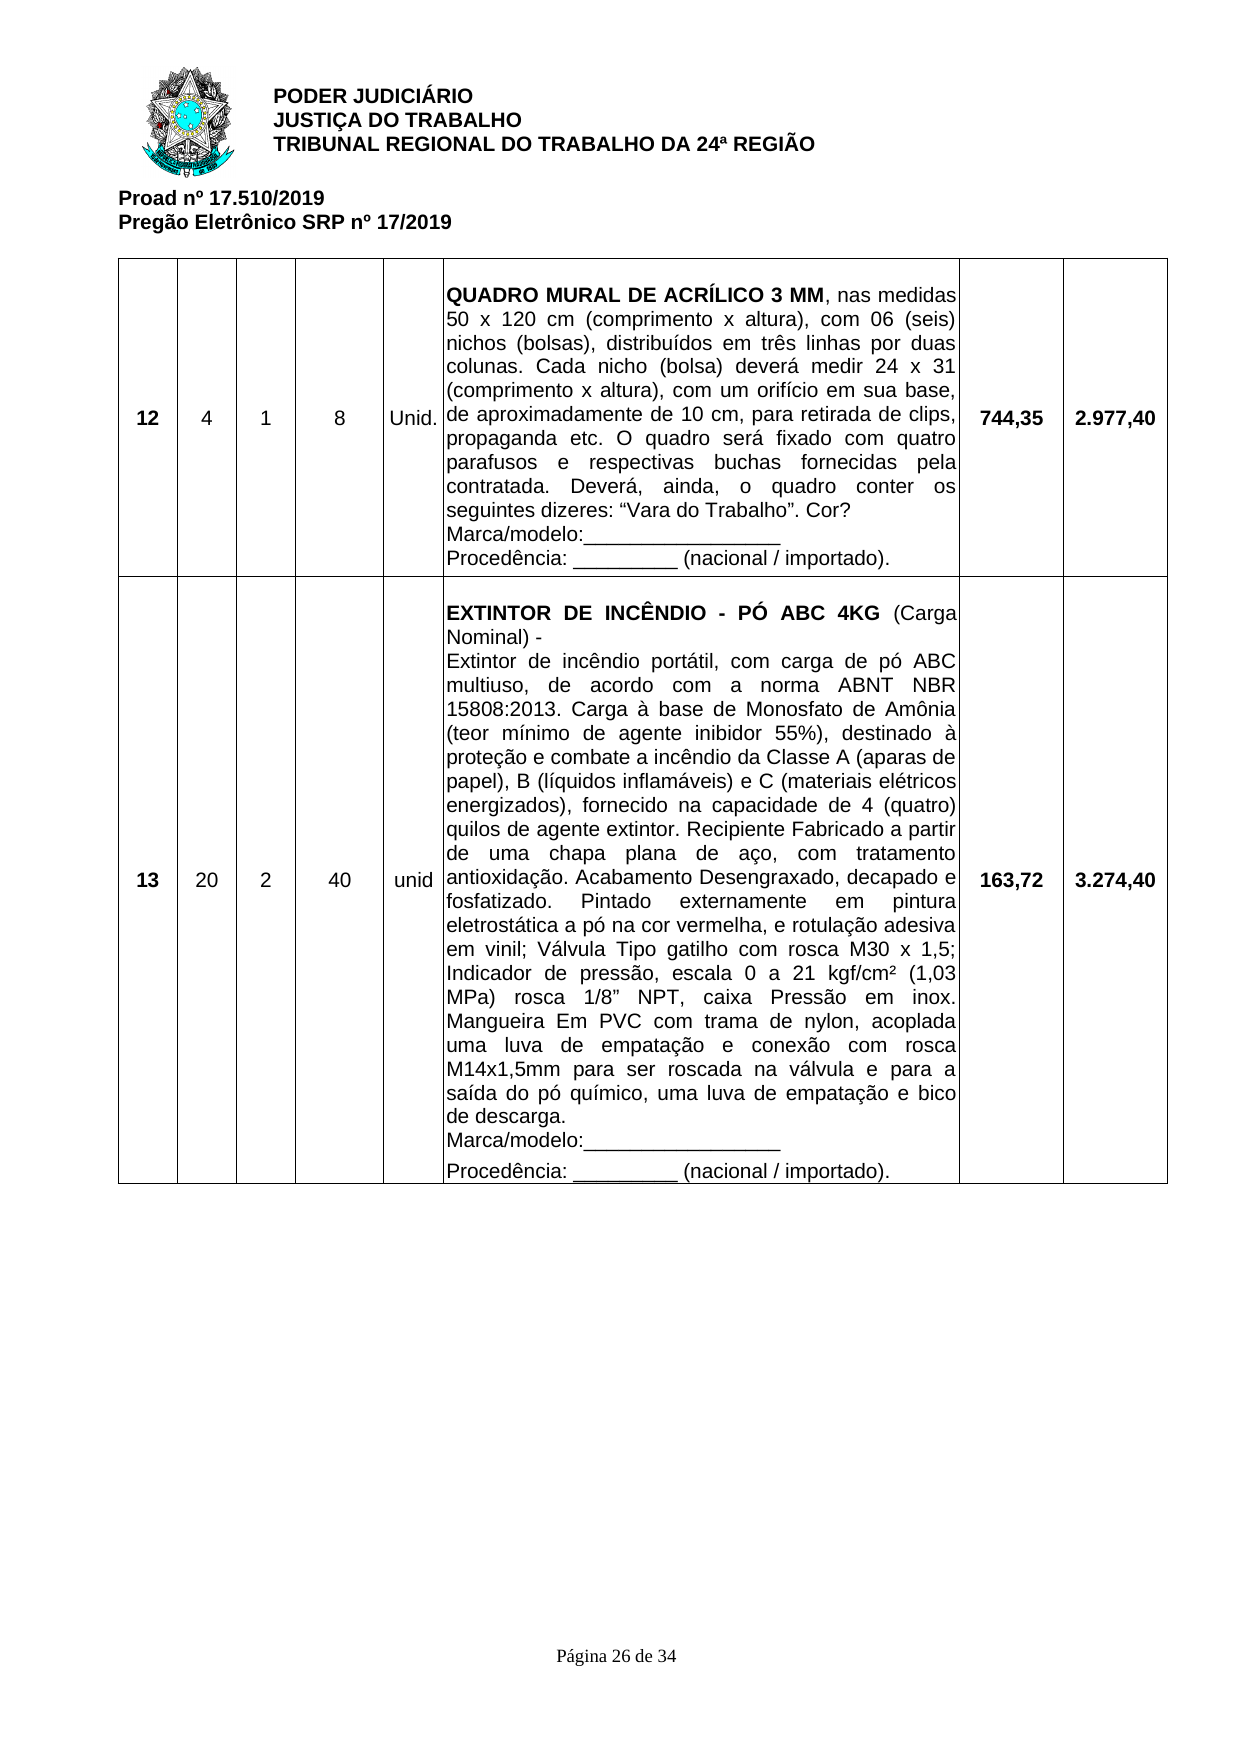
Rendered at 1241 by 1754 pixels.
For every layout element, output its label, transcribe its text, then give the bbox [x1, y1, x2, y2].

table_cell EXTINTOR DE INCÊNDIO - PÓ ABC 4KG (Carga Nominal) - Extintor de incêndio portátil, com carga de pó ABC multiuso, de acordo com a norma ABNT NBR 15808:2013. Carga à base de Monosfato de Amônia (teor mínimo de agente inibidor 55%), destinado à proteção e combate a incêndio da Classe A (aparas de papel), B (líquidos inflamáveis) e C (materiais elétricos energizados), fornecido na capacidade de 4 (quatro) quilos de agente extintor. Recipiente Fabricado a partir de uma chapa plana de aço, com tratamento antioxidação. Acabamento Desengraxado, decapado e fosfatizado. Pintado externamente em pintura eletrostática a pó na cor vermelha, e rotulação adesiva em vinil; Válvula Tipo gatilho com rosca M30 x 1,5; Indicador de pressão, escala 0 a 21 kgf/cm² (1,03 MPa) rosca 1/8” NPT, caixa Pressão em inox. Mangueira Em PVC com trama de nylon, acoplada uma luva de empatação e conexão com rosca M14x1,5mm para ser roscada na válvula e para a saída do pó químico, uma luva de empatação e bico de descarga. Marca/modelo:_________________ Procedência: _________ (nacional / importado). [444, 577, 959, 1182]
table_cell 3.274,40 [1064, 577, 1167, 1182]
table_cell 163,72 [960, 577, 1063, 1182]
table_cell unid [384, 577, 443, 1182]
table_cell 20 [178, 577, 236, 1182]
table_cell 2.977,40 [1064, 259, 1167, 576]
table_cell 12 [119, 259, 177, 576]
table_cell 13 [119, 577, 177, 1182]
table_cell 2 [237, 577, 295, 1182]
table_cell Unid. [384, 259, 443, 576]
table_cell 4 [178, 259, 236, 576]
picture [141, 66, 236, 178]
table_cell QUADRO MURAL DE ACRÍLICO 3 MM, nas medidas 50 x 120 cm (comprimento x altura), com 06 (seis) nichos (bolsas), distribuídos em três linhas por duas colunas. Cada nicho (bolsa) deverá medir 24 x 31 (comprimento x altura), com um orifício em sua base, de aproximadamente de 10 cm, para retirada de clips, propaganda etc. O quadro será fixado com quatro parafusos e respectivas buchas fornecidas pela contratada. Deverá, ainda, o quadro conter os seguintes dizeres: “Vara do Trabalho”. Cor? Marca/modelo:_________________ Procedência: _________ (nacional / importado). [444, 259, 959, 576]
table_cell 40 [296, 577, 383, 1182]
table_cell 1 [237, 259, 295, 576]
table_cell 744,35 [960, 259, 1063, 576]
table_cell 8 [296, 259, 383, 576]
